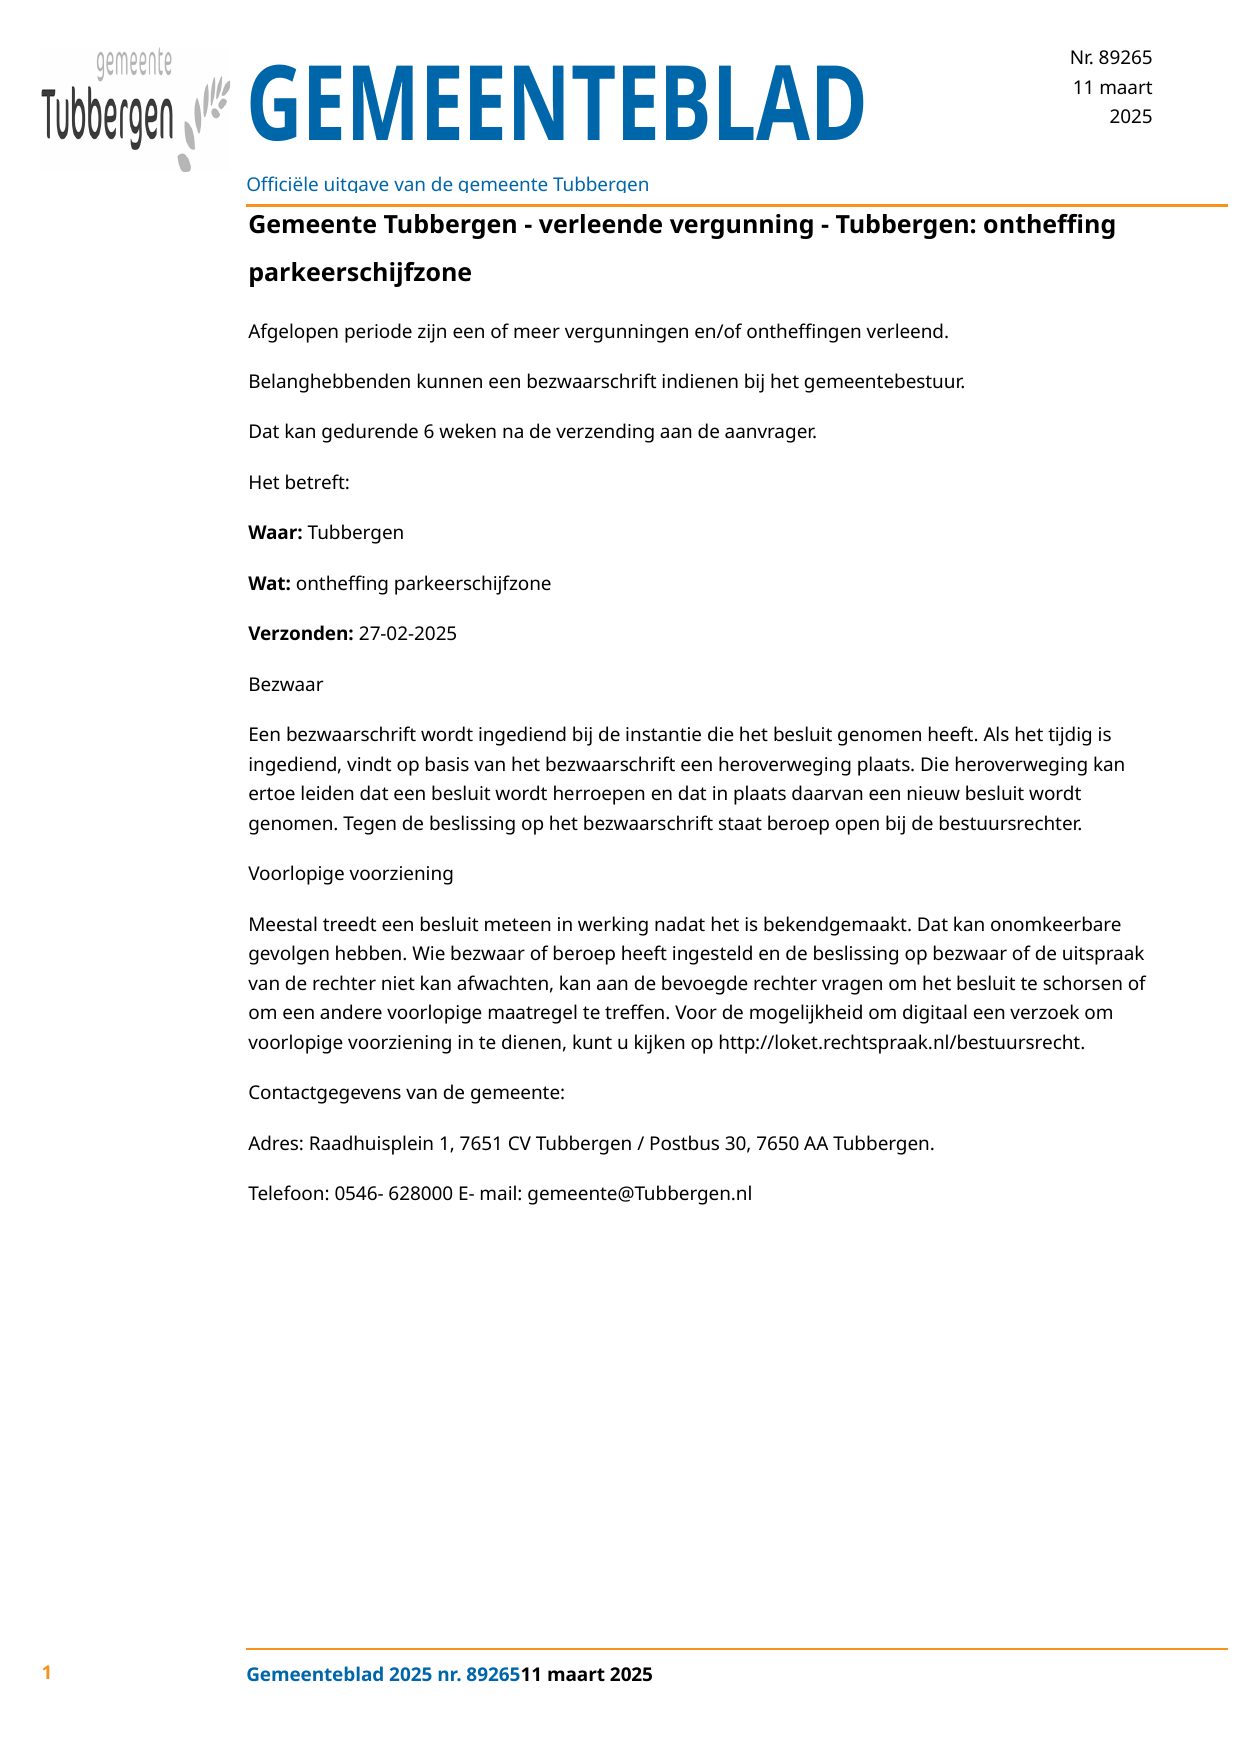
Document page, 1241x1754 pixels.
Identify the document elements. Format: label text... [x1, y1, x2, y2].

text Contactgegevens van de gemeente: [248, 1079, 1152, 1105]
text Waar: Tubbergen [248, 519, 1152, 545]
text Adres: Raadhuisplein 1, 7651 CV Tubbergen / Postbus 30, 7650 AA Tubbergen. [248, 1130, 1152, 1156]
text Het betreft: [248, 469, 1152, 495]
text Belanghebbenden kunnen een bezwaarschrift indienen bij het gemeentebestuur. [248, 368, 1152, 394]
text Telefoon: 0546- 628000 E- mail: gemeente@Tubbergen.nl [248, 1180, 1152, 1206]
text Een bezwaarschrift wordt ingediend bij de instantie die het besluit genomen heeft. Als het tijdig is ingediend, vindt op basis van het bezwaarschrift een heroverweging plaats. Die heroverweging kan ertoe leiden dat een besluit wordt herroepen en dat in plaats daarvan een nieuw besluit wordt genomen. Tegen de beslissing op het bezwaarschrift staat beroep open bij de bestuursrechter. [248, 721, 1152, 836]
text Gemeente Tubbergen - verleende vergunning - Tubbergen: ontheffing parkeerschijfzone [248, 207, 1152, 288]
text Meestal treedt een besluit meteen in werking nadat het is bekendgemaakt. Dat kan onomkeerbare gevolgen hebben. Wie bezwaar of beroep heeft ingesteld en de beslissing op bezwaar of de uitspraak van de rechter niet kan afwachten, kan aan de bevoegde rechter vragen om het besluit te schorsen of om een andere voorlopige maatregel te treffen. Voor de mogelijkheid om digitaal een verzoek om voorlopige voorziening in te dienen, kunt u kijken op http://loket.rechtspraak.nl/bestuursrecht. [248, 911, 1152, 1055]
text Verzonden: 27-02-2025 [248, 620, 1152, 646]
text Wat: ontheffing parkeerschijfzone [248, 570, 1152, 596]
text Afgelopen periode zijn een of meer vergunningen en/of ontheffingen verleend. [248, 318, 1152, 344]
picture [41, 47, 231, 172]
text Voorlopige voorziening [248, 860, 1152, 886]
text Bezwaar [248, 671, 1152, 697]
text Dat kan gedurende 6 weken na de verzending aan de aanvrager. [248, 419, 1152, 444]
